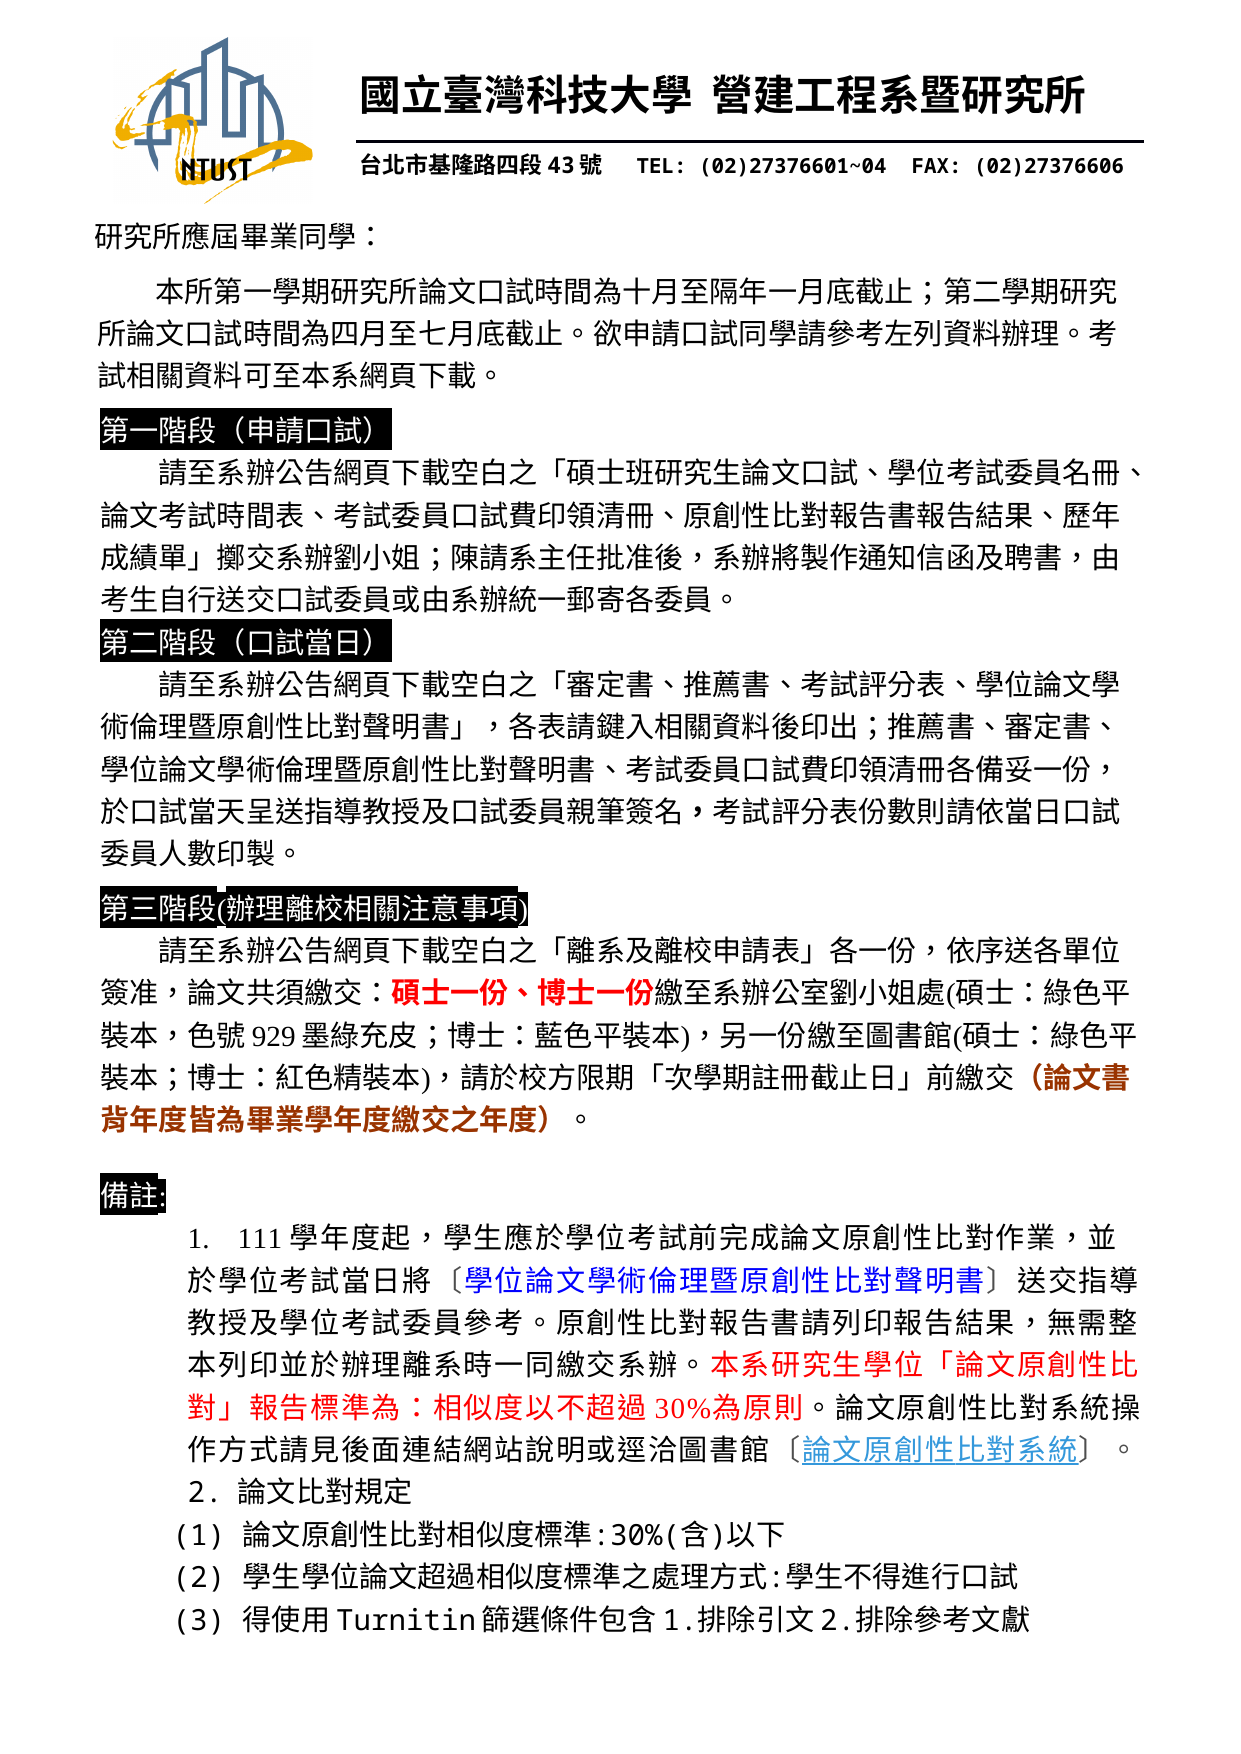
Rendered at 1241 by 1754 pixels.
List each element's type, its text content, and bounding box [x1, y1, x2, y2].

text 請至系辦公告網頁下載空白之「碩士班研究生論文口試、學位考試委員名冊、論文考試時間表、考試委員口試費印領清冊、原創性比對報告書報告結果、歷年成績單」擲交系辦劉小姐；陳請系主任批准後，系辦將製作通知信函及聘書，由考生自行送交口試委員或由系辦統一郵寄各委員。 [100, 450, 1144, 619]
text 第二階段（口試當日） [100, 619, 1144, 662]
text (2) 學生學位論文超過相似度標準之處理方式:學生不得進行口試 [137, 1554, 1144, 1596]
text 本所第一學期研究所論文口試時間為十月至隔年一月底截止；第二學期研究所論文口試時間為四月至七月底截止。欲申請口試同學請參考左列資料辦理。考試相關資料可至本系網頁下載。 [97, 268, 1144, 395]
text (1) 論文原創性比對相似度標準:30%(含)以下 [137, 1511, 1144, 1554]
text 備註: [100, 1173, 1144, 1215]
text 第三階段(辦理離校相關注意事項) [100, 886, 1144, 928]
text (3) 得使用Turnitin篩選條件包含1.排除引文2.排除參考文獻 [137, 1596, 1144, 1638]
table_header 國立臺灣科技大學 營建工程系暨研究所 [356, 38, 1144, 139]
table_cell 台北市基隆路四段43號 TEL: (02)27376601~04 FAX: (02)27376606 [356, 143, 1144, 206]
table_header [94, 38, 356, 206]
list 論文比對規定 [187, 1469, 1144, 1511]
text 研究所應屆畢業同學： [94, 206, 1181, 256]
text 請至系辦公告網頁下載空白之「審定書、推薦書、考試評分表、學位論文學術倫理暨原創性比對聲明書」，各表請鍵入相關資料後印出；推薦書、審定書、學位論文學術倫理暨原創性比對聲明書、考試委員口試費印領清冊各備妥一份，於口試當天呈送指導教授及口試委員親筆簽名，考試評分表份數則請依當日口試委員人數印製。 [100, 662, 1144, 873]
list 111學年度起，學生應於學位考試前完成論文原創性比對作業，並於學位考試當日將〔學位論文學術倫理暨原創性比對聲明書〕送交指導教授及學位考試委員參考。原創性比對報告書請列印報告結果，無需整本列印並於辦理離系時一同繳交系辦。本系研究生學位「論文原創性比對」報告標準為：相似度以不超過30%為原則。論文原創性比對系統操作方式請見後面連結網站說明或逕洽圖書館〔論文原創性比對系統〕。 [187, 1215, 1144, 1469]
text 第一階段（申請口試） [100, 408, 1144, 450]
text 請至系辦公告網頁下載空白之「離系及離校申請表」各一份，依序送各單位簽准，論文共須繳交：碩士一份、博士一份繳至系辦公室劉小姐處(碩士：綠色平裝本，色號929墨綠充皮；博士：藍色平裝本)，另一份繳至圖書館(碩士：綠色平裝本；博士：紅色精裝本)，請於校方限期「次學期註冊截止日」前繳交（論文書背年度皆為畢業學年度繳交之年度）。 [100, 928, 1144, 1139]
